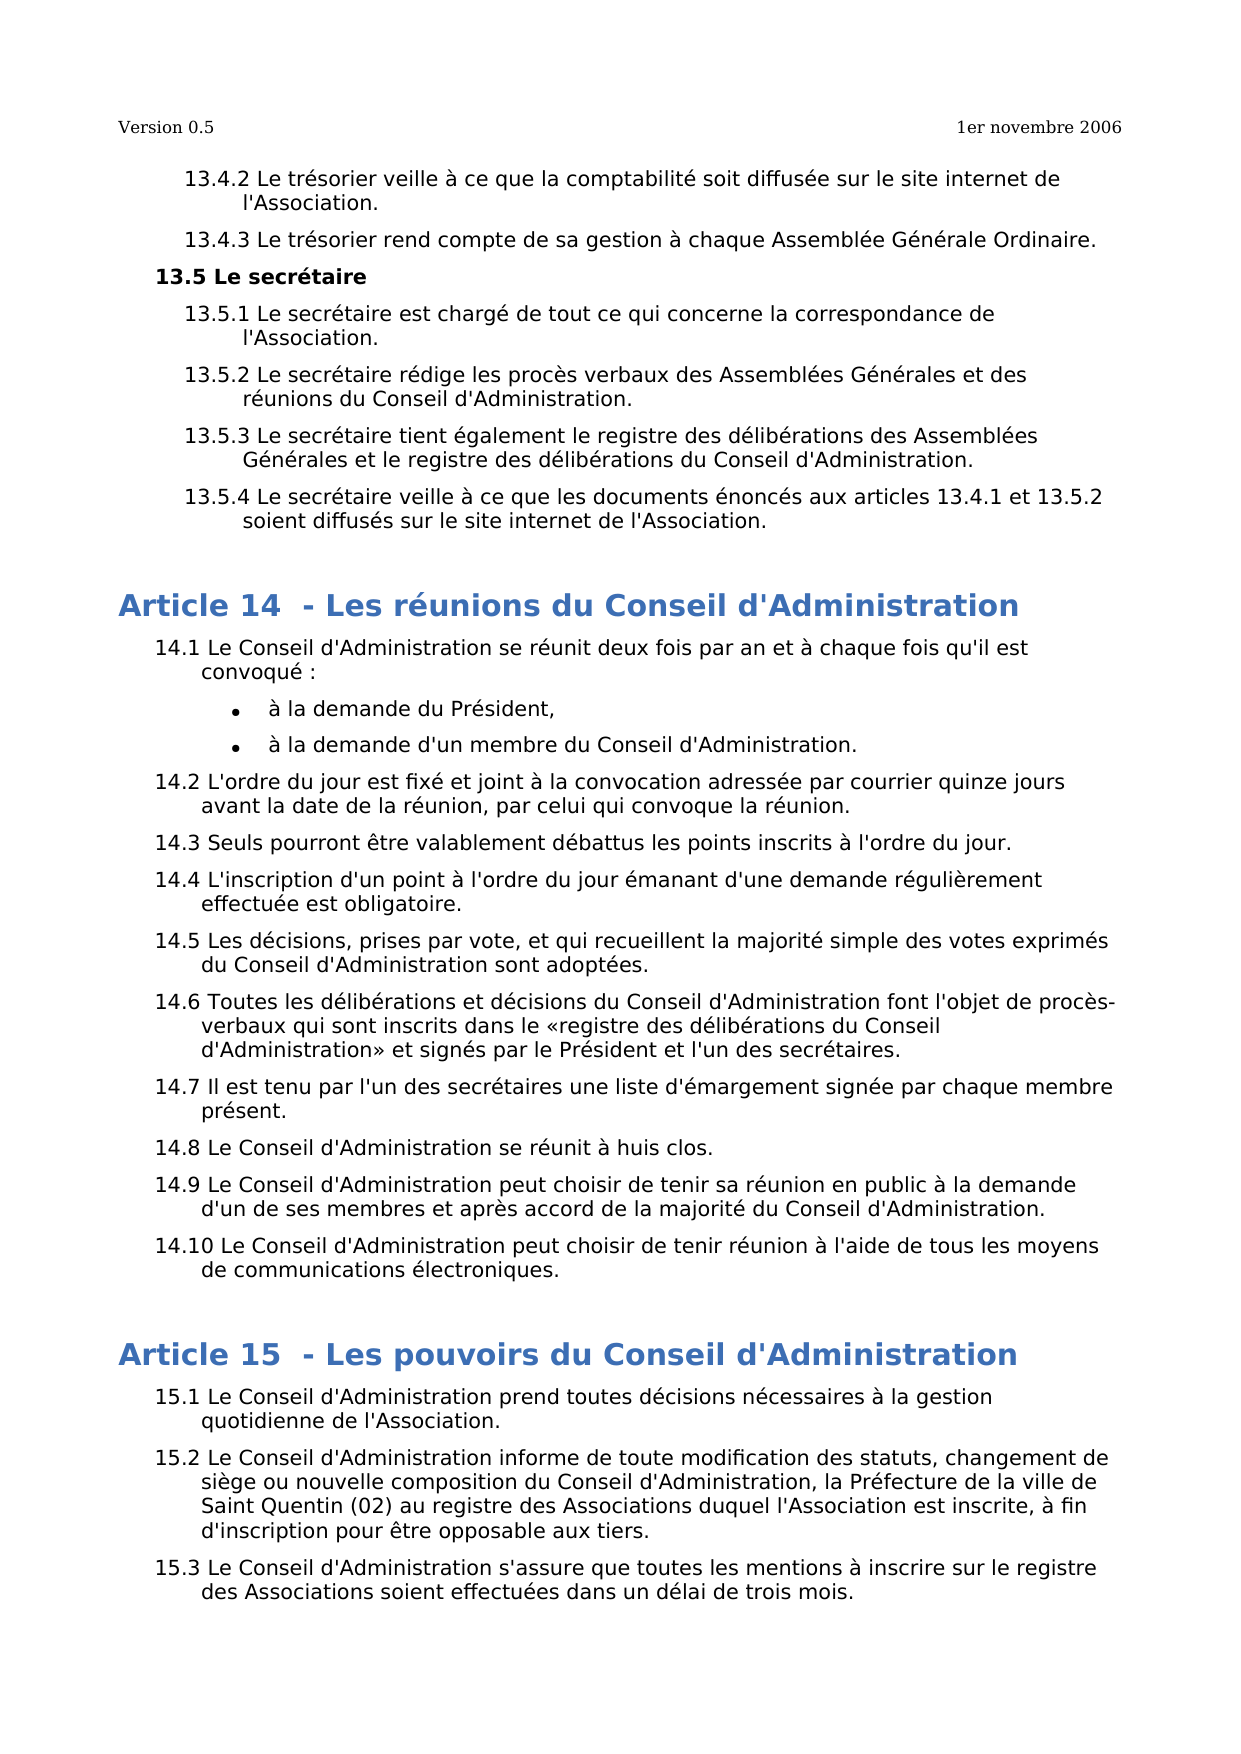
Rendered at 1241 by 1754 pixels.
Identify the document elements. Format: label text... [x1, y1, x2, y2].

list Le trésorier rend compte de sa gestion à chaque Assemblée Générale Ordinaire. [177, 228, 1122, 252]
subtitle Les réunions du Conseil d'Administration [118, 588, 1122, 623]
list Le trésorier veille à ce que la comptabilité soit diffusée sur le site internet de l'Association. [177, 167, 1122, 216]
list L'ordre du jour est fixé et joint à la convocation adressée par courrier quinze jours avant la date de la réunion, par celui qui convoque la réunion. [148, 770, 1122, 819]
list Le secrétaire est chargé de tout ce qui concerne la correspondance de l'Association. [177, 302, 1122, 350]
list Le Conseil d'Administration peut choisir de tenir réunion à l'aide de tous les moyens de communications électroniques. [148, 1234, 1122, 1283]
list Le Conseil d'Administration peut choisir de tenir sa réunion en public à la demande d'un de ses membres et après accord de la majorité du Conseil d'Administration. [148, 1173, 1122, 1222]
list à la demande d'un membre du Conseil d'Administration. [231, 733, 1122, 758]
list Les décisions, prises par vote, et qui recueillent la majorité simple des votes exprimés du Conseil d'Administration sont adoptées. [148, 929, 1122, 977]
list Le secrétaire tient également le registre des délibérations des Assemblées Générales et le registre des délibérations du Conseil d'Administration. [177, 424, 1122, 472]
list Le Conseil d'Administration informe de toute modification des statuts, changement de siège ou nouvelle composition du Conseil d'Administration, la Préfecture de la ville de Saint Quentin (02) au registre des Associations duquel l'Association est inscrite, à fin d'inscription pour être opposable aux tiers. [148, 1446, 1122, 1543]
list à la demande du Président, [231, 697, 1122, 721]
subtitle Les pouvoirs du Conseil d'Administration [118, 1338, 1122, 1373]
list Toutes les délibérations et décisions du Conseil d'Administration font l'objet de procès-verbaux qui sont inscrits dans le «registre des délibérations du Conseil d'Administration» et signés par le Président et l'un des secrétaires. [148, 990, 1122, 1063]
list Le Conseil d'Administration prend toutes décisions nécessaires à la gestion quotidienne de l'Association. [148, 1385, 1122, 1433]
list Il est tenu par l'un des secrétaires une liste d'émargement signée par chaque membre présent. [148, 1075, 1122, 1124]
list Le Conseil d'Administration s'assure que toutes les mentions à inscrire sur le registre des Associations soient effectuées dans un délai de trois mois. [148, 1556, 1122, 1604]
list Le Conseil d'Administration se réunit deux fois par an et à chaque fois qu'il est convoqué : [148, 636, 1122, 684]
list Le secrétaire rédige les procès verbaux des Assemblées Générales et des réunions du Conseil d'Administration. [177, 363, 1122, 411]
list Le Conseil d'Administration se réunit à huis clos. [148, 1136, 1122, 1161]
list Seuls pourront être valablement débattus les points inscrits à l'ordre du jour. [148, 831, 1122, 855]
list Le secrétaire veille à ce que les documents énoncés aux articles 13.4.1 et 13.5.2 soient diffusés sur le site internet de l'Association. [177, 485, 1122, 533]
list Le secrétaire [148, 265, 1122, 289]
list L'inscription d'un point à l'ordre du jour émanant d'une demande régulièrement effectuée est obligatoire. [148, 868, 1122, 916]
